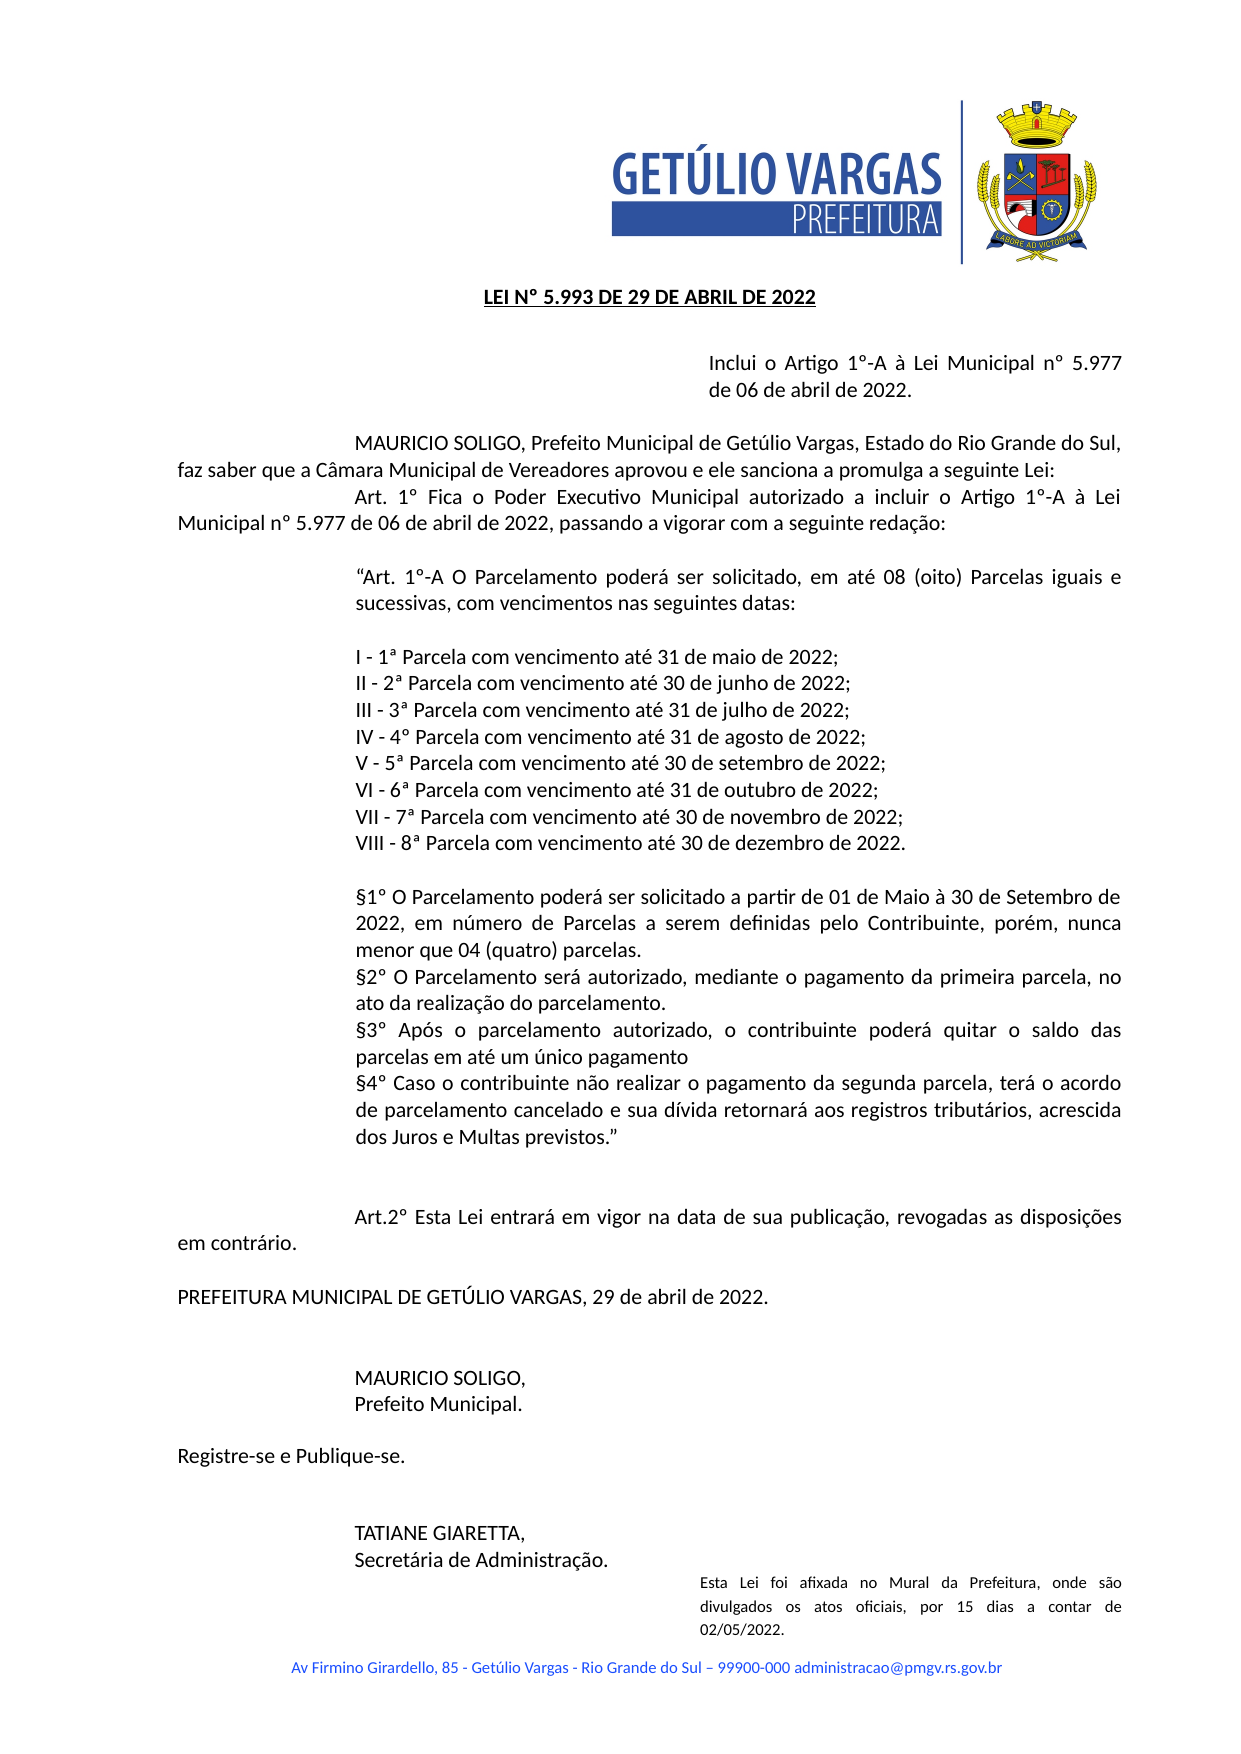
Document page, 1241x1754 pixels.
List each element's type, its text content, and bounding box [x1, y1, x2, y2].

text Inclui o Artigo 1º-A à Lei Municipal nº 5.977 de 06 de abril de 2022. [709, 349, 1122, 403]
text Registre-se e Publique-se. [177, 1442, 1004, 1469]
text III - 3ª Parcela com vencimento até 31 de julho de 2022; [355, 696, 1122, 723]
text §1º O Parcelamento poderá ser solicitado a partir de 01 de Maio à 30 de Setembro de 2022, em número de Parcelas a serem definidas pelo Contribuinte, porém, nunca menor que 04 (quatro) parcelas. [355, 883, 1122, 963]
text MAURICIO SOLIGO, [354, 1364, 1004, 1391]
text MAURICIO SOLIGO, Prefeito Municipal de Getúlio Vargas, Estado do Rio Grande do Sul, faz saber que a Câmara Municipal de Vereadores aprovou e ele sanciona a promulga a seguinte Lei: [177, 429, 1122, 483]
text TATIANE GIARETTA, [354, 1519, 1004, 1546]
text PREFEITURA MUNICIPAL DE GETÚLIO VARGAS, 29 de abril de 2022. [177, 1283, 1004, 1309]
text Art.2º Esta Lei entrará em vigor na data de sua publicação, revogadas as disposições em contrário. [177, 1203, 1122, 1256]
text Secretária de Administração. [354, 1546, 1004, 1573]
text Art. 1º Fica o Poder Executivo Municipal autorizado a incluir o Artigo 1º-A à Lei Municipal nº 5.977 de 06 de abril de 2022, passando a vigorar com a seguinte redação: [177, 483, 1122, 536]
text Esta Lei foi afixada no Mural da Prefeitura, onde são divulgados os atos oficiais, por 15 dias a contar de 02/05/2022. [700, 1573, 1122, 1640]
text V - 5ª Parcela com vencimento até 30 de setembro de 2022; [355, 749, 1122, 776]
text VIII - 8ª Parcela com vencimento até 30 de dezembro de 2022. [355, 829, 1122, 856]
text “Art. 1º-A O Parcelamento poderá ser solicitado, em até 08 (oito) Parcelas iguais e sucessivas, com vencimentos nas seguintes datas: [355, 563, 1122, 616]
text I - 1ª Parcela com vencimento até 31 de maio de 2022; [355, 643, 1122, 669]
text II - 2ª Parcela com vencimento até 30 de junho de 2022; [355, 669, 1122, 696]
text VI - 6ª Parcela com vencimento até 31 de outubro de 2022; [355, 776, 1122, 803]
text VII - 7ª Parcela com vencimento até 30 de novembro de 2022; [355, 803, 1122, 829]
text LEI Nº 5.993 DE 29 DE ABRIL DE 2022 [177, 283, 1122, 309]
text §4º Caso o contribuinte não realizar o pagamento da segunda parcela, terá o acordo de parcelamento cancelado e sua dívida retornará aos registros tributários, acrescida dos Juros e Multas previstos.” [355, 1069, 1122, 1149]
text IV - 4º Parcela com vencimento até 31 de agosto de 2022; [355, 723, 1122, 749]
text §2º O Parcelamento será autorizado, mediante o pagamento da primeira parcela, no ato da realização do parcelamento. [355, 963, 1122, 1016]
text Prefeito Municipal. [354, 1391, 1004, 1417]
text §3º Após o parcelamento autorizado, o contribuinte poderá quitar o saldo das parcelas em até um único pagamento [355, 1016, 1122, 1069]
